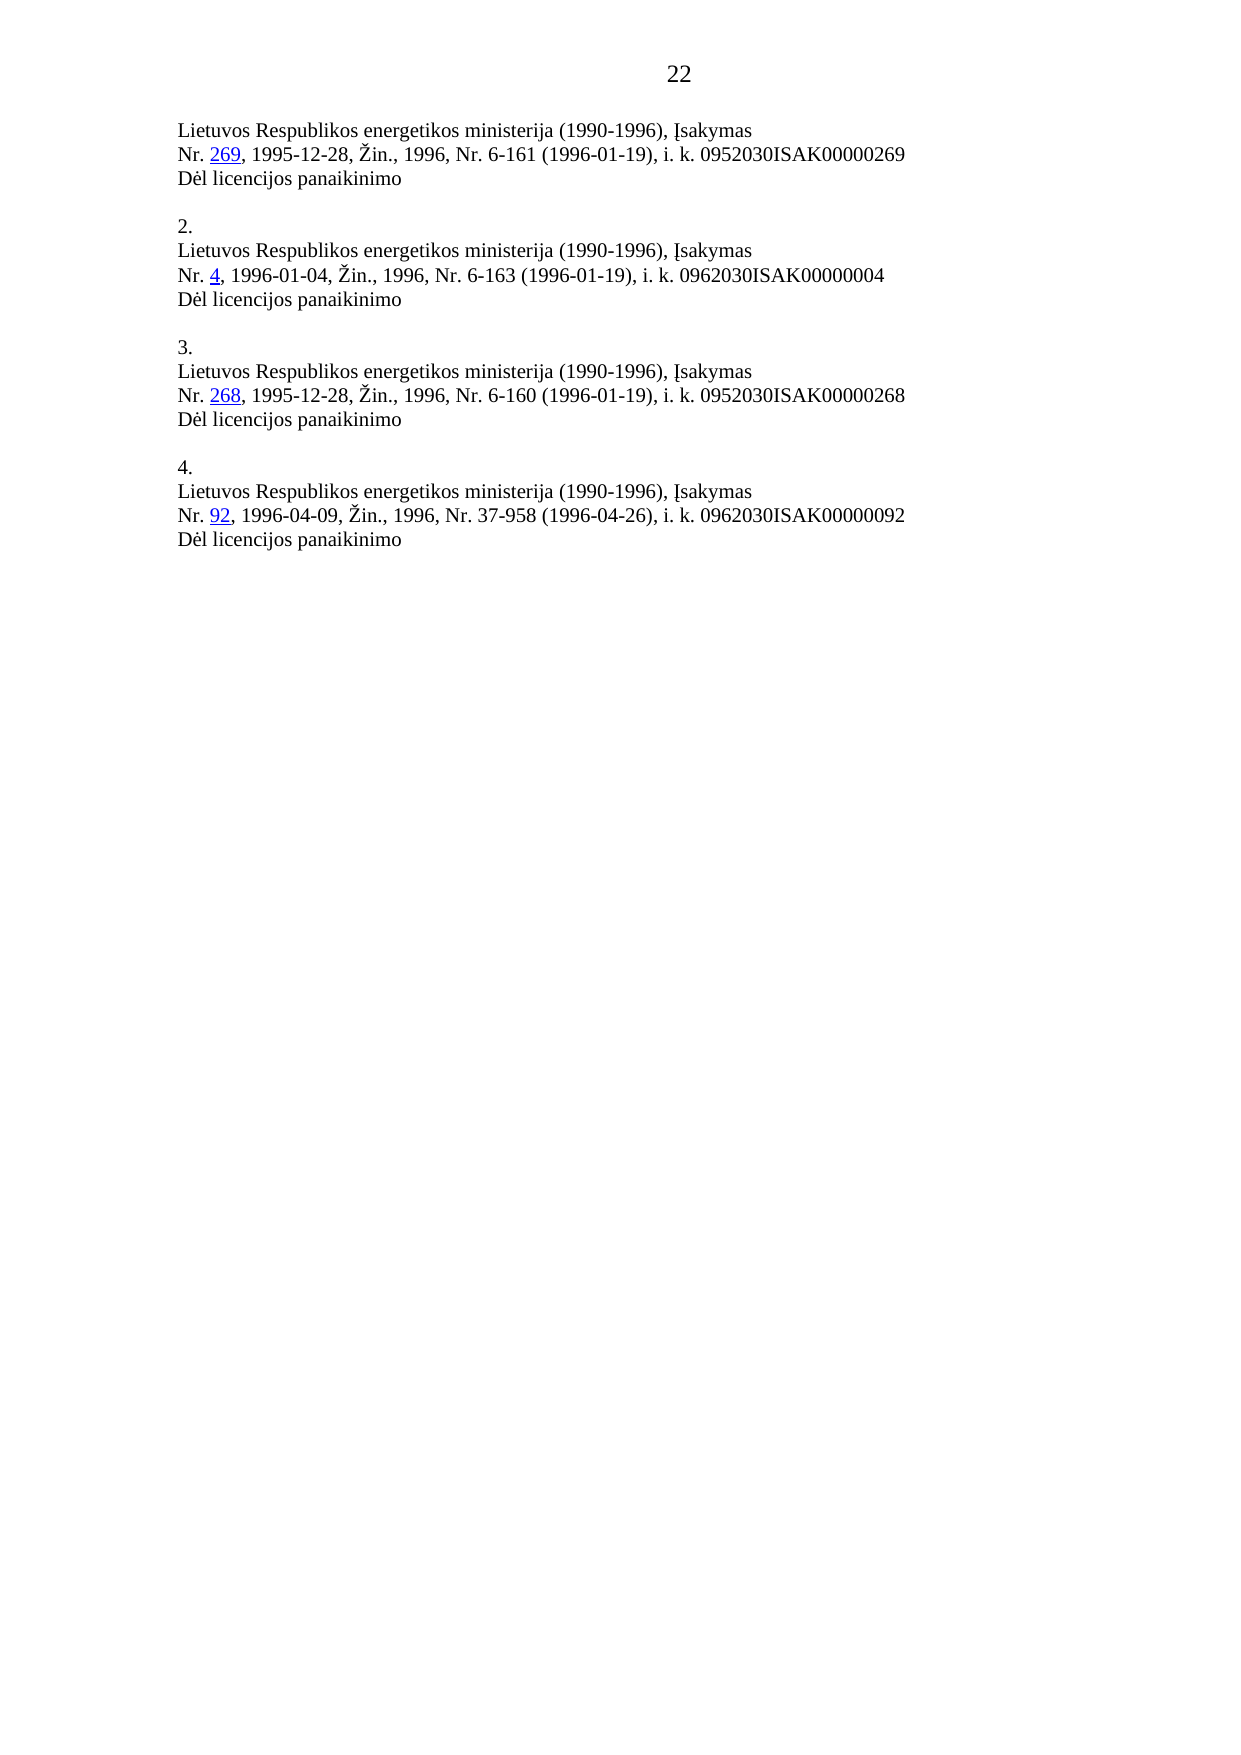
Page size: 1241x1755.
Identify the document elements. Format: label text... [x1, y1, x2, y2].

text Nr. 269, 1995-12-28, Žin., 1996, Nr. 6-161 (1996-01-19), i. k. 0952030ISAK00000269 [177, 142, 1181, 166]
text Lietuvos Respublikos energetikos ministerija (1990-1996), Įsakymas [177, 479, 1181, 503]
text Nr. 92, 1996-04-09, Žin., 1996, Nr. 37-958 (1996-04-26), i. k. 0962030ISAK00000092 [177, 503, 1181, 527]
text Dėl licencijos panaikinimo [177, 527, 1181, 551]
text Dėl licencijos panaikinimo [177, 287, 1181, 311]
text Lietuvos Respublikos energetikos ministerija (1990-1996), Įsakymas [177, 359, 1181, 383]
text Lietuvos Respublikos energetikos ministerija (1990-1996), Įsakymas [177, 118, 1181, 142]
text Nr. 268, 1995-12-28, Žin., 1996, Nr. 6-160 (1996-01-19), i. k. 0952030ISAK00000268 [177, 383, 1181, 407]
text Dėl licencijos panaikinimo [177, 407, 1181, 431]
text 4. [177, 455, 1181, 479]
text 2. [177, 214, 1181, 238]
text Lietuvos Respublikos energetikos ministerija (1990-1996), Įsakymas [177, 238, 1181, 262]
text 3. [177, 335, 1181, 359]
text Dėl licencijos panaikinimo [177, 166, 1181, 190]
text Nr. 4, 1996-01-04, Žin., 1996, Nr. 6-163 (1996-01-19), i. k. 0962030ISAK00000004 [177, 262, 1181, 287]
